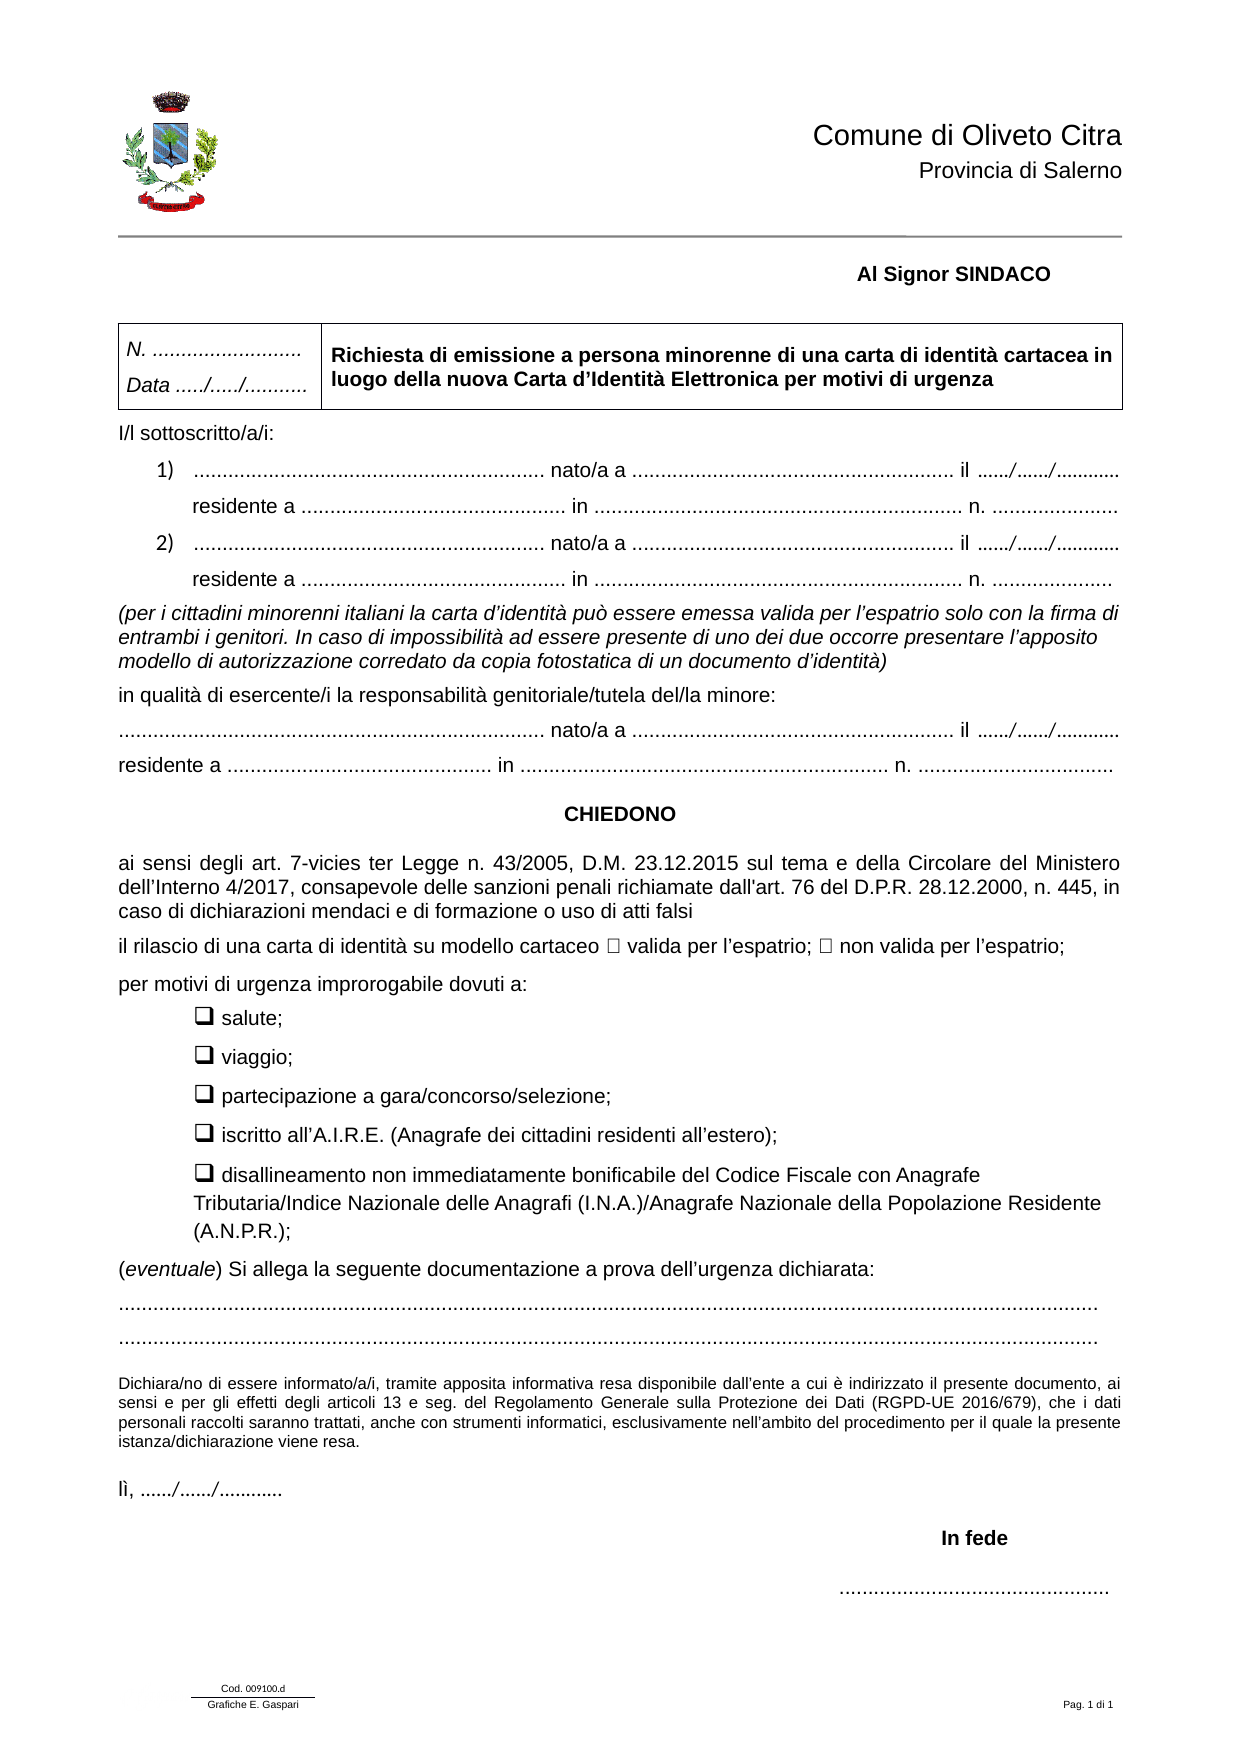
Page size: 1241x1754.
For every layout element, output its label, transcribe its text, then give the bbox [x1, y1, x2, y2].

text in qualità di esercente/i la responsabilità genitoriale/tutela del/la minore: [118, 683, 1122, 707]
text Dichiara/no di essere informato/a/i, tramite apposita informativa resa disponibile dall’ente a cui è indirizzato il presente documento, ai sensi e per gli effetti degli articoli 13 e seg. del Regolamento Generale sulla Protezione dei Dati (RGPD-UE 2016/679), che i dati personali raccolti saranno trattati, anche con strumenti informatici, esclusivamente nell’ambito del procedimento per il quale la presente istanza/dichiarazione viene resa. [118, 1374, 1122, 1451]
text In fede [827, 1526, 1122, 1550]
text residente a .............................................. in ................................................................ n. .................................. [118, 753, 1122, 777]
text lì, ....../....../............ [118, 1476, 1122, 1501]
text  viaggio; [193, 1045, 1122, 1070]
text (per i cittadini minorenni italiani la carta d’identità può essere emessa valida per l’espatrio solo con la firma di entrambi i genitori. In caso di impossibilità ad essere presente di uno dei due occorre presentare l’apposito modello di autorizzazione corredato da copia fotostatica di un documento d’identità) [118, 601, 1122, 673]
text I/l sottoscritto/a/i: [118, 421, 1122, 445]
text residente a .............................................. in ................................................................ n. ...................... [192, 493, 1122, 517]
text .......................................................................... nato/a a ........................................................ il ....../....../............ [118, 717, 1122, 743]
text per motivi di urgenza improrogabile dovuti a: [118, 971, 1122, 995]
text (eventuale) Si allega la seguente documentazione a prova dell’urgenza dichiarata: [118, 1256, 1122, 1280]
text  iscritto all’A.I.R.E. (Anagrafe dei cittadini residenti all’estero); [193, 1123, 1122, 1148]
text il rilascio di una carta di identità su modello cartaceo  valida per l’espatrio;  non valida per l’espatrio; [118, 933, 1122, 957]
text  salute; [193, 1006, 1122, 1031]
text residente a .............................................. in ................................................................ n. ..................... [192, 566, 1122, 590]
picture [122, 87, 224, 219]
text Al Signor SINDACO [857, 262, 1122, 286]
text ............................................... [827, 1575, 1122, 1599]
text  partecipazione a gara/concorso/selezione; [193, 1084, 1122, 1109]
text  disallineamento non immediatamente bonificabile del Codice Fiscale con Anagrafe Tributaria/Indice Nazionale delle Anagrafi (I.N.A.)/Anagrafe Nazionale della Popolazione Residente (A.N.P.R.); [193, 1162, 1122, 1242]
text Comune di Oliveto Citra [224, 118, 1122, 152]
table_header N. .......................... Data ...../...../........... [119, 324, 321, 409]
text Provincia di Salerno [224, 157, 1122, 183]
text .......................................................................................................................................................................... [118, 1291, 1122, 1315]
table_header Richiesta di emissione a persona minorenne di una carta di identità cartacea in luogo della nuova Carta d’Identità Elettronica per motivi di urgenza [322, 324, 1122, 409]
text .......................................................................................................................................................................... [118, 1325, 1122, 1349]
list ............................................................. nato/a a ........................................................ il ....../....../............ [156, 528, 1122, 556]
text ai sensi degli art. 7-vicies ter Legge n. 43/2005, D.M. 23.12.2015 sul tema e della Circolare del Ministero dell’Interno 4/2017, consapevole delle sanzioni penali richiamate dall'art. 76 del D.P.R. 28.12.2000, n. 445, in caso di dichiarazioni mendaci e di formazione o uso di atti falsi [118, 851, 1122, 923]
text CHIEDONO [118, 802, 1122, 826]
list ............................................................. nato/a a ........................................................ il ....../....../............ [156, 455, 1122, 483]
